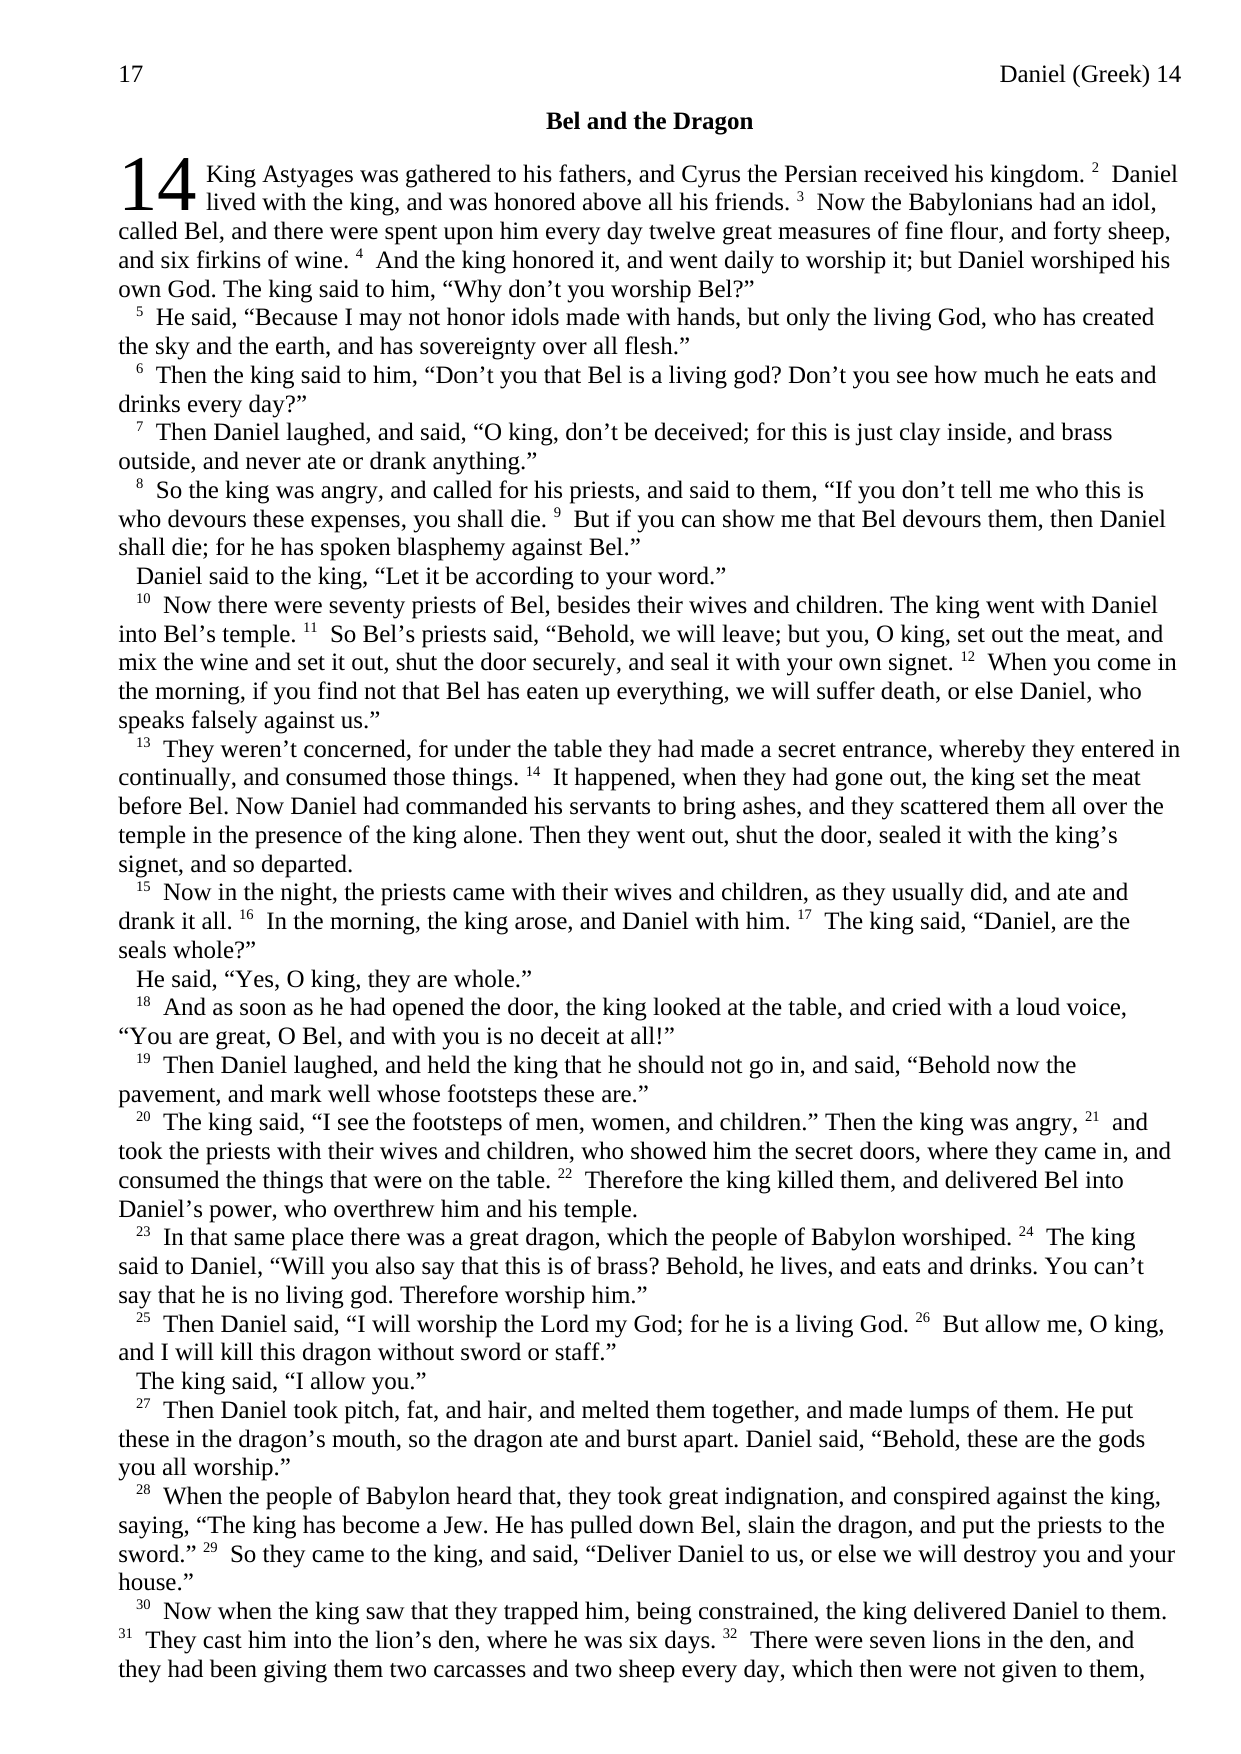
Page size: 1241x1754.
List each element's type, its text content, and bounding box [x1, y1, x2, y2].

text 7 Then Daniel laughed, and said, “O king, don’t be deceived; for this is just clay inside, and brass outside, and never ate or drank anything.” [118, 417, 1181, 475]
text The king said, “I allow you.” [118, 1366, 1181, 1395]
text 28 When the people of Babylon heard that, they took great indignation, and conspired against the king, saying, “The king has become a Jew. He has pulled down Bel, slain the dragon, and put the priests to the sword.” 29 So they came to the king, and said, “Deliver Daniel to us, or else we will destroy you and your house.” [118, 1481, 1181, 1596]
text 14King Astyages was gathered to his fathers, and Cyrus the Persian received his kingdom. 2 Daniel lived with the king, and was honored above all his friends. 3 Now the Babylonians had an idol, called Bel, and there were spent upon him every day twelve great measures of fine flour, and forty sheep, and six firkins of wine. 4 And the king honored it, and went daily to worship it; but Daniel worshiped his own God. The king said to him, “Why don’t you worship Bel?” [118, 159, 1181, 302]
text 27 Then Daniel took pitch, fat, and hair, and melted them together, and made lumps of them. He put these in the dragon’s mouth, so the dragon ate and burst apart. Daniel said, “Behold, these are the gods you all worship.” [118, 1395, 1181, 1481]
text 6 Then the king said to him, “Don’t you that Bel is a living god? Don’t you see how much he eats and drinks every day?” [118, 360, 1181, 417]
text 19 Then Daniel laughed, and held the king that he should not go in, and said, “Behold now the pavement, and mark well whose footsteps these are.” [118, 1050, 1181, 1107]
text 25 Then Daniel said, “I will worship the Lord my God; for he is a living God. 26 But allow me, O king, and I will kill this dragon without sword or staff.” [118, 1309, 1181, 1366]
text Bel and the Dragon [118, 106, 1181, 135]
text 30 Now when the king saw that they trapped him, being constrained, the king delivered Daniel to them. 31 They cast him into the lion’s den, where he was six days. 32 There were seven lions in the den, and they had been giving them two carcasses and two sheep every day, which then were not given to them, [118, 1596, 1181, 1682]
text 20 The king said, “I see the footsteps of men, women, and children.” Then the king was angry, 21 and took the priests with their wives and children, who showed him the secret doors, where they came in, and consumed the things that were on the table. 22 Therefore the king killed them, and delivered Bel into Daniel’s power, who overthrew him and his temple. [118, 1107, 1181, 1222]
text 23 In that same place there was a great dragon, which the people of Babylon worshiped. 24 The king said to Daniel, “Will you also say that this is of brass? Behold, he lives, and eats and drinks. You can’t say that he is no living god. Therefore worship him.” [118, 1222, 1181, 1309]
text 5 He said, “Because I may not honor idols made with hands, but only the living God, who has created the sky and the earth, and has sovereignty over all flesh.” [118, 302, 1181, 360]
text Daniel said to the king, “Let it be according to your word.” [118, 561, 1181, 590]
text 13 They weren’t concerned, for under the table they had made a secret entrance, whereby they entered in continually, and consumed those things. 14 It happened, when they had gone out, the king set the meat before Bel. Now Daniel had commanded his servants to bring ashes, and they scattered them all over the temple in the presence of the king alone. Then they went out, shut the door, sealed it with the king’s signet, and so departed. [118, 734, 1181, 877]
text 8 So the king was angry, and called for his priests, and said to them, “If you don’t tell me who this is who devours these expenses, you shall die. 9 But if you can show me that Bel devours them, then Daniel shall die; for he has spoken blasphemy against Bel.” [118, 475, 1181, 561]
text 18 And as soon as he had opened the door, the king looked at the table, and cried with a loud voice, “You are great, O Bel, and with you is no deceit at all!” [118, 992, 1181, 1050]
text 10 Now there were seventy priests of Bel, besides their wives and children. The king went with Daniel into Bel’s temple. 11 So Bel’s priests said, “Behold, we will leave; but you, O king, set out the meat, and mix the wine and set it out, shut the door securely, and seal it with your own signet. 12 When you come in the morning, if you find not that Bel has eaten up everything, we will suffer death, or else Daniel, who speaks falsely against us.” [118, 590, 1181, 734]
text 15 Now in the night, the priests came with their wives and children, as they usually did, and ate and drank it all. 16 In the morning, the king arose, and Daniel with him. 17 The king said, “Daniel, are the seals whole?” [118, 877, 1181, 964]
text He said, “Yes, O king, they are whole.” [118, 964, 1181, 992]
